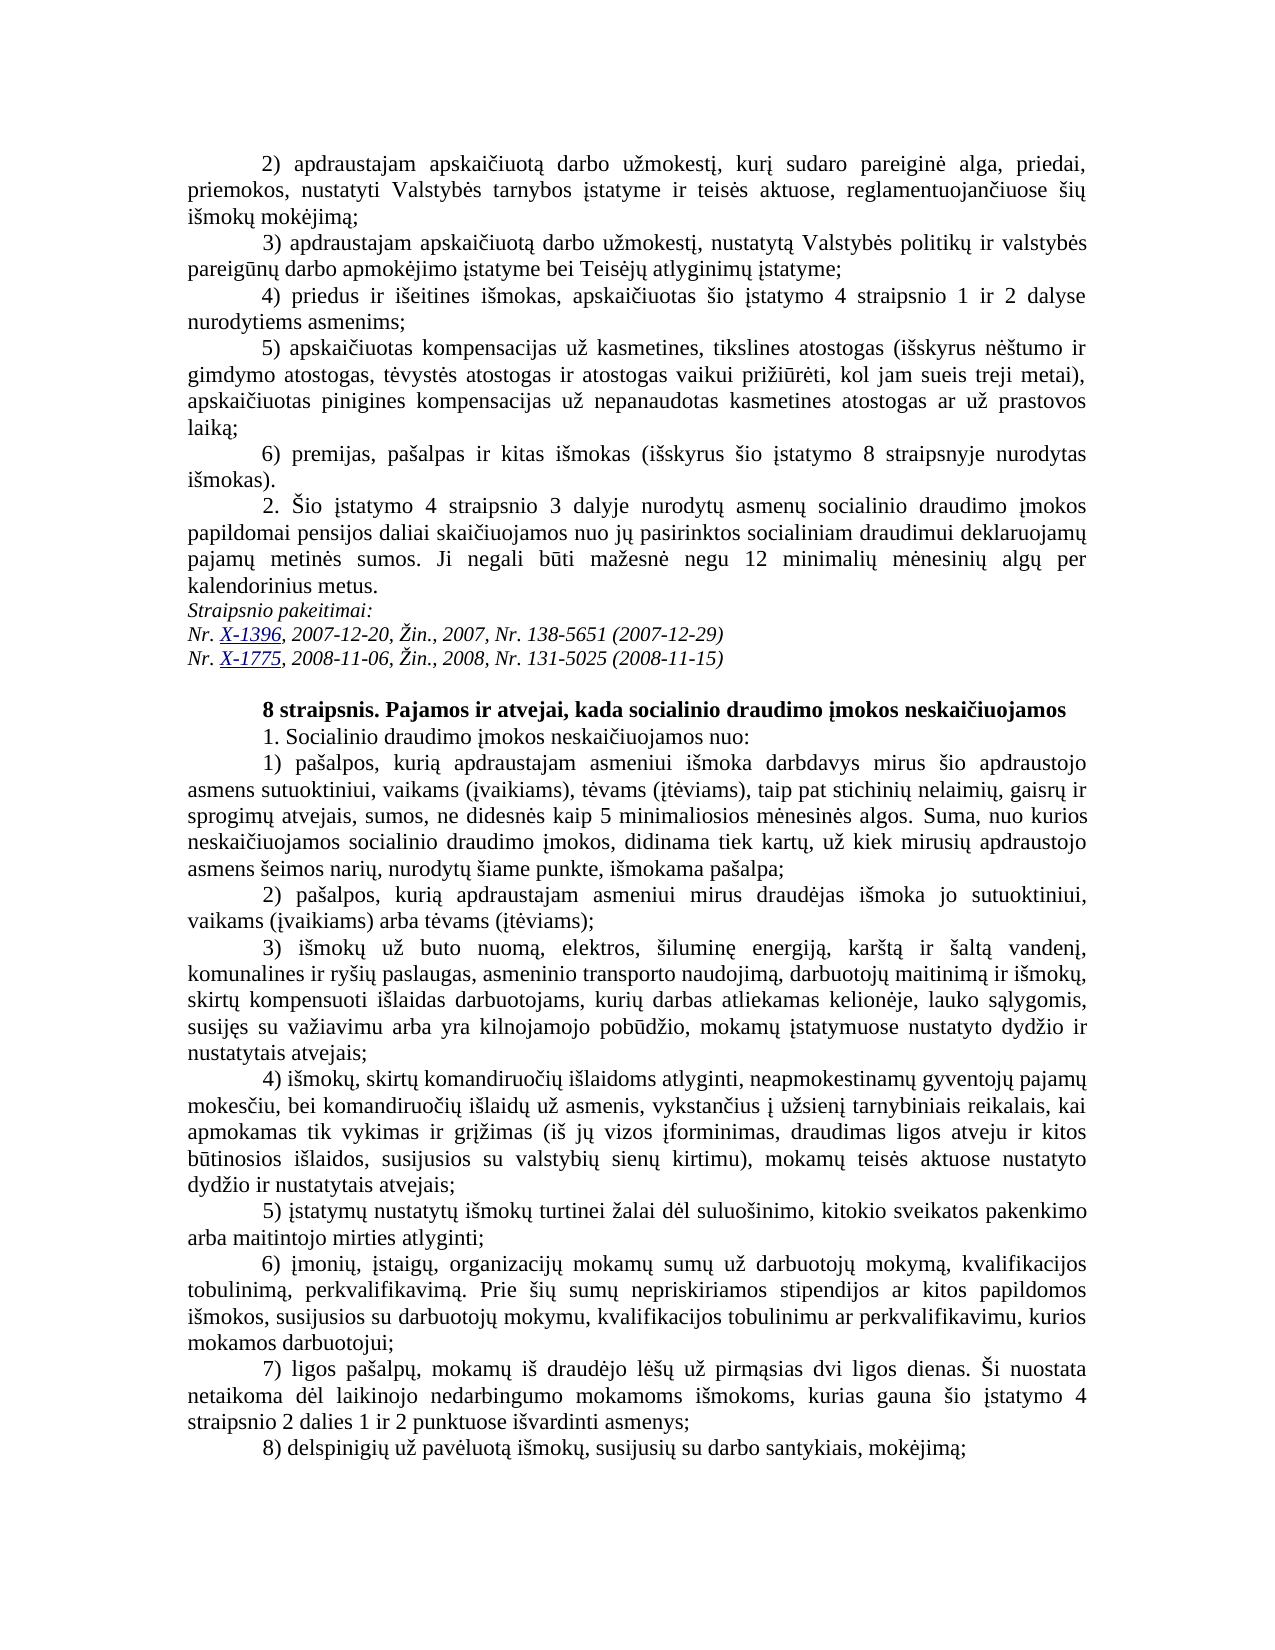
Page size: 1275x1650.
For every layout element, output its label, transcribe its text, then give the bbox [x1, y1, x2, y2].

text 1) pašalpos, kurią apdraustajam asmeniui išmoka darbdavys mirus šio apdraustojo asmens sutuoktiniui, vaikams (įvaikiams), tėvams (įtėviams), taip pat stichinių nelaimių, gaisrų ir sprogimų atvejais, sumos, ne didesnės kaip 5 minimaliosios mėnesinės algos. Suma, nuo kurios neskaičiuojamos socialinio draudimo įmokos, didinama tiek kartų, už kiek mirusių apdraustojo asmens šeimos narių, nurodytų šiame punkte, išmokama pašalpa; [187, 749, 1088, 881]
text 3) išmokų už buto nuomą, elektros, šiluminę energiją, karštą ir šaltą vandenį, komunalines ir ryšių paslaugas, asmeninio transporto naudojimą, darbuotojų maitinimą ir išmokų, skirtų kompensuoti išlaidas darbuotojams, kurių darbas atliekamas kelionėje, lauko sąlygomis, susijęs su važiavimu arba yra kilnojamojo pobūdžio, mokamų įstatymuose nustatyto dydžio ir nustatytais atvejais; [187, 934, 1088, 1066]
text 2. Šio įstatymo 4 straipsnio 3 dalyje nurodytų asmenų socialinio draudimo įmokos papildomai pensijos daliai skaičiuojamos nuo jų pasirinktos socialiniam draudimui deklaruojamų pajamų metinės sumos. Ji negali būti mažesnė negu 12 minimalių mėnesinių algų per kalendorinius metus. [187, 493, 1088, 598]
text 6) įmonių, įstaigų, organizacijų mokamų sumų už darbuotojų mokymą, kvalifikacijos tobulinimą, perkvalifikavimą. Prie šių sumų nepriskiriamos stipendijos ar kitos papildomos išmokos, susijusios su darbuotojų mokymu, kvalifikacijos tobulinimu ar perkvalifikavimu, kurios mokamos darbuotojui; [187, 1250, 1087, 1355]
text Nr. X-1396, 2007-12-20, Žin., 2007, Nr. 138-5651 (2007-12-29) [187, 622, 1088, 646]
text 8) delspinigių už pavėluotą išmokų, susijusių su darbo santykiais, mokėjimą; [187, 1434, 1088, 1461]
text 1. Socialinio draudimo įmokos neskaičiuojamos nuo: [187, 723, 1088, 749]
text 4) išmokų, skirtų komandiruočių išlaidoms atlyginti, neapmokestinamų gyventojų pajamų mokesčiu, bei komandiruočių išlaidų už asmenis, vykstančius į užsienį tarnybiniais reikalais, kai apmokamas tik vykimas ir grįžimas (iš jų vizos įforminimas, draudimas ligos atveju ir kitos būtinosios išlaidos, susijusios su valstybių sienų kirtimu), mokamų teisės aktuose nustatyto dydžio ir nustatytais atvejais; [187, 1066, 1088, 1197]
text 2) pašalpos, kurią apdraustajam asmeniui mirus draudėjas išmoka jo sutuoktiniui, vaikams (įvaikiams) arba tėvams (įtėviams); [187, 881, 1088, 934]
text 5) apskaičiuotas kompensacijas už kasmetines, tikslines atostogas (išskyrus nėštumo ir gimdymo atostogas, tėvystės atostogas ir atostogas vaikui prižiūrėti, kol jam sueis treji metai), apskaičiuotas pinigines kompensacijas už nepanaudotas kasmetines atostogas ar už prastovos laiką; [187, 334, 1087, 440]
text 6) premijas, pašalpas ir kitas išmokas (išskyrus šio įstatymo 8 straipsnyje nurodytas išmokas). [187, 440, 1087, 493]
text 7) ligos pašalpų, mokamų iš draudėjo lėšų už pirmąsias dvi ligos dienas. Ši nuostata netaikoma dėl laikinojo nedarbingumo mokamoms išmokoms, kurias gauna šio įstatymo 4 straipsnio 2 dalies 1 ir 2 punktuose išvardinti asmenys; [187, 1355, 1088, 1434]
text 3) apdraustajam apskaičiuotą darbo užmokestį, nustatytą Valstybės politikų ir valstybės pareigūnų darbo apmokėjimo įstatyme bei Teisėjų atlyginimų įstatyme; [187, 229, 1088, 282]
text Nr. X-1775, 2008-11-06, Žin., 2008, Nr. 131-5025 (2008-11-15) [187, 646, 1087, 670]
text 5) įstatymų nustatytų išmokų turtinei žalai dėl suluošinimo, kitokio sveikatos pakenkimo arba maitintojo mirties atlyginti; [187, 1197, 1088, 1250]
text 2) apdraustajam apskaičiuotą darbo užmokestį, kurį sudaro pareiginė alga, priedai, priemokos, nustatyti Valstybės tarnybos įstatyme ir teisės aktuose, reglamentuojančiuose šių išmokų mokėjimą; [187, 150, 1087, 229]
text Straipsnio pakeitimai: [187, 598, 1088, 622]
text 8 straipsnis. Pajamos ir atvejai, kada socialinio draudimo įmokos neskaičiuojamos [262, 697, 1088, 723]
text 4) priedus ir išeitines išmokas, apskaičiuotas šio įstatymo 4 straipsnio 1 ir 2 dalyse nurodytiems asmenims; [187, 282, 1087, 334]
